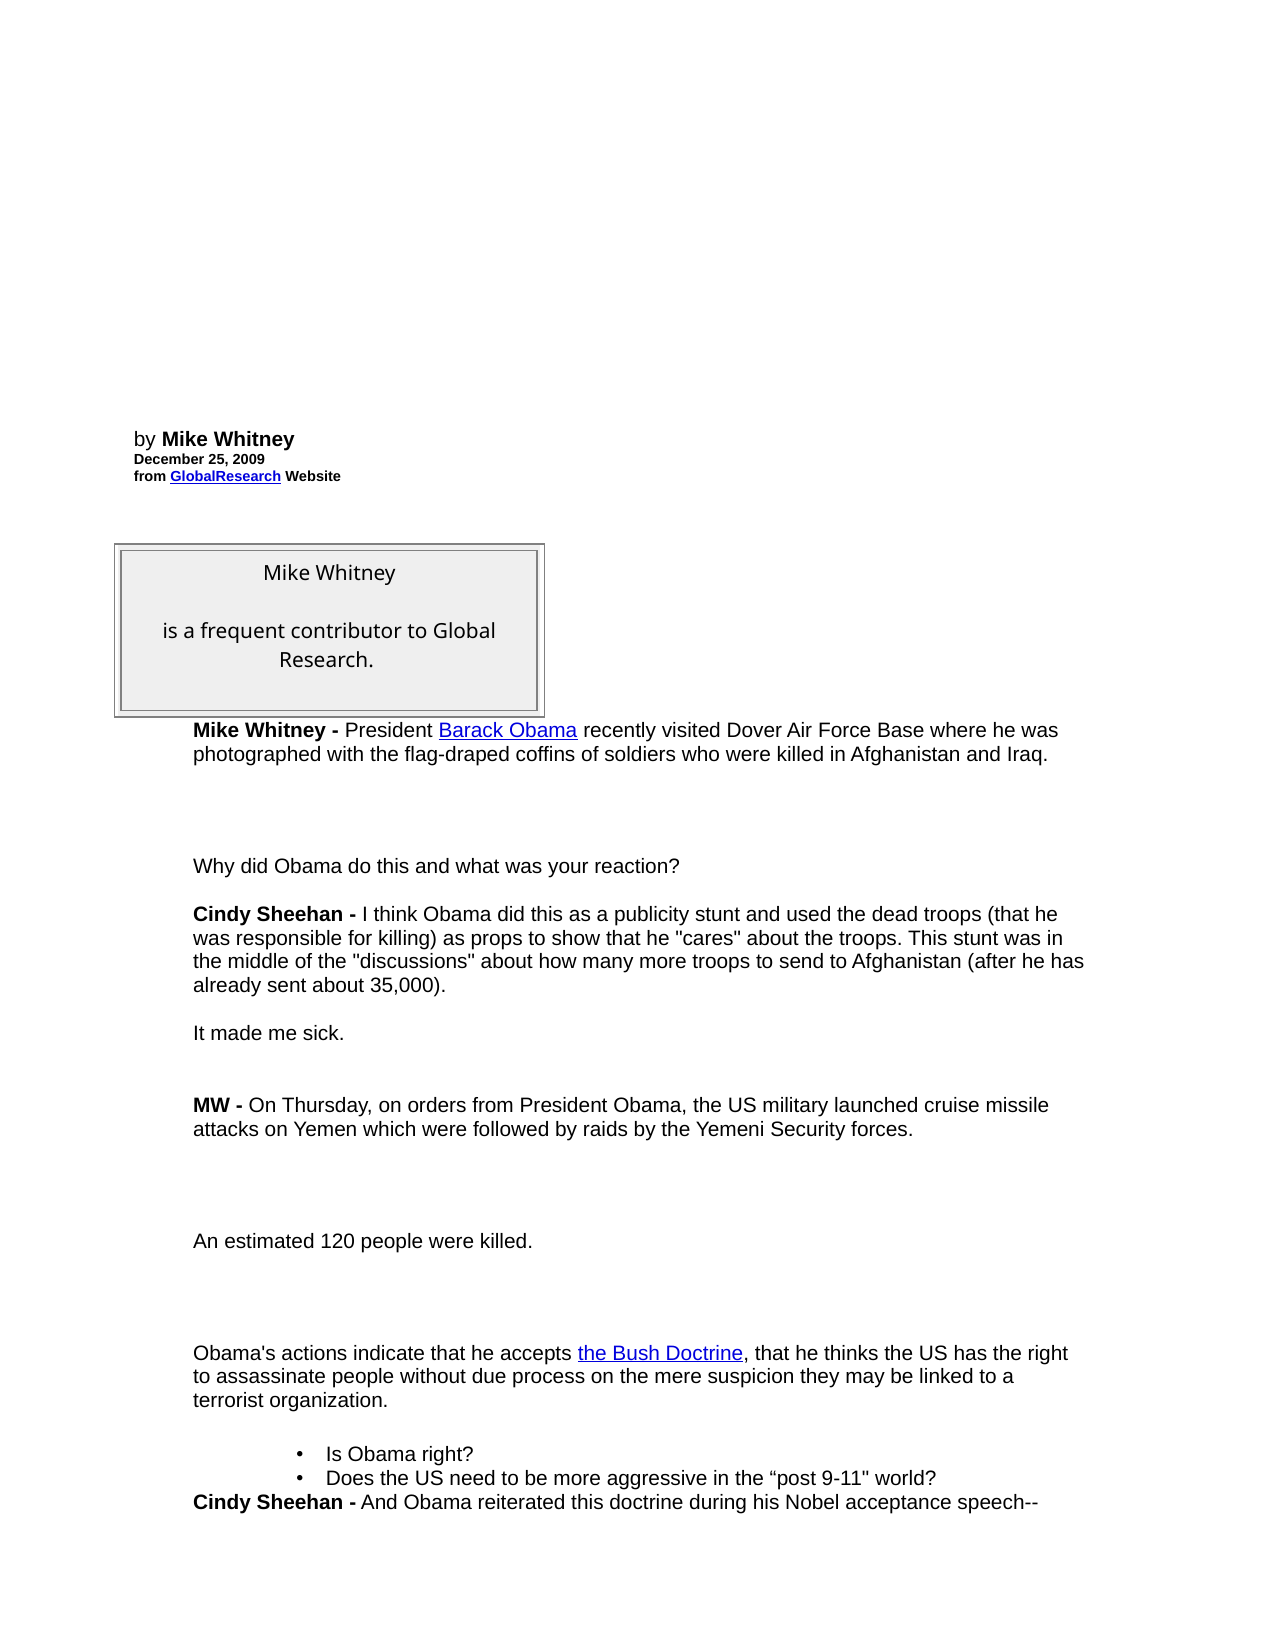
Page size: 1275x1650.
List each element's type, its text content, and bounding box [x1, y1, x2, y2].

list Does the US need to be more aggressive in the “post 9-11" world? [296, 1466, 1029, 1490]
text Cindy Sheehan - And Obama reiterated this doctrine during his Nobel acceptance speech-- [193, 1490, 1088, 1514]
text Obama's actions indicate that he accepts the Bush Doctrine, that he thinks the US has the right to assassinate people without due process on the mere suspicion they may be linked to a terrorist organization. [193, 1340, 1088, 1412]
table_header Mike Whitney is a frequent contributor to Global Research. [118, 545, 540, 710]
text by Mike Whitney December 25, 2009 from GlobalResearch Website [134, 159, 1147, 484]
list Is Obama right? [296, 1442, 1029, 1466]
text Mike Whitney - President Barack Obama recently visited Dover Air Force Base where he was photographed with the flag-draped coffins of soldiers who were killed in Afghanistan and Iraq. [193, 718, 1088, 766]
text An estimated 120 people were killed. [193, 1229, 1088, 1253]
text Why did Obama do this and what was your reaction? Cindy Sheehan - I think Obama did this as a publicity stunt and used the dead troops (that he was responsible for killing) as props to show that he "cares" about the troops. This stunt was in the middle of the "discussions" about how many more troops to send to Afghanistan (after he has already sent about 35,000). It made me sick. MW - On Thursday, on orders from President Obama, the US military launched cruise missile attacks on Yemen which were followed by raids by the Yemeni Security forces. [193, 853, 1088, 1141]
